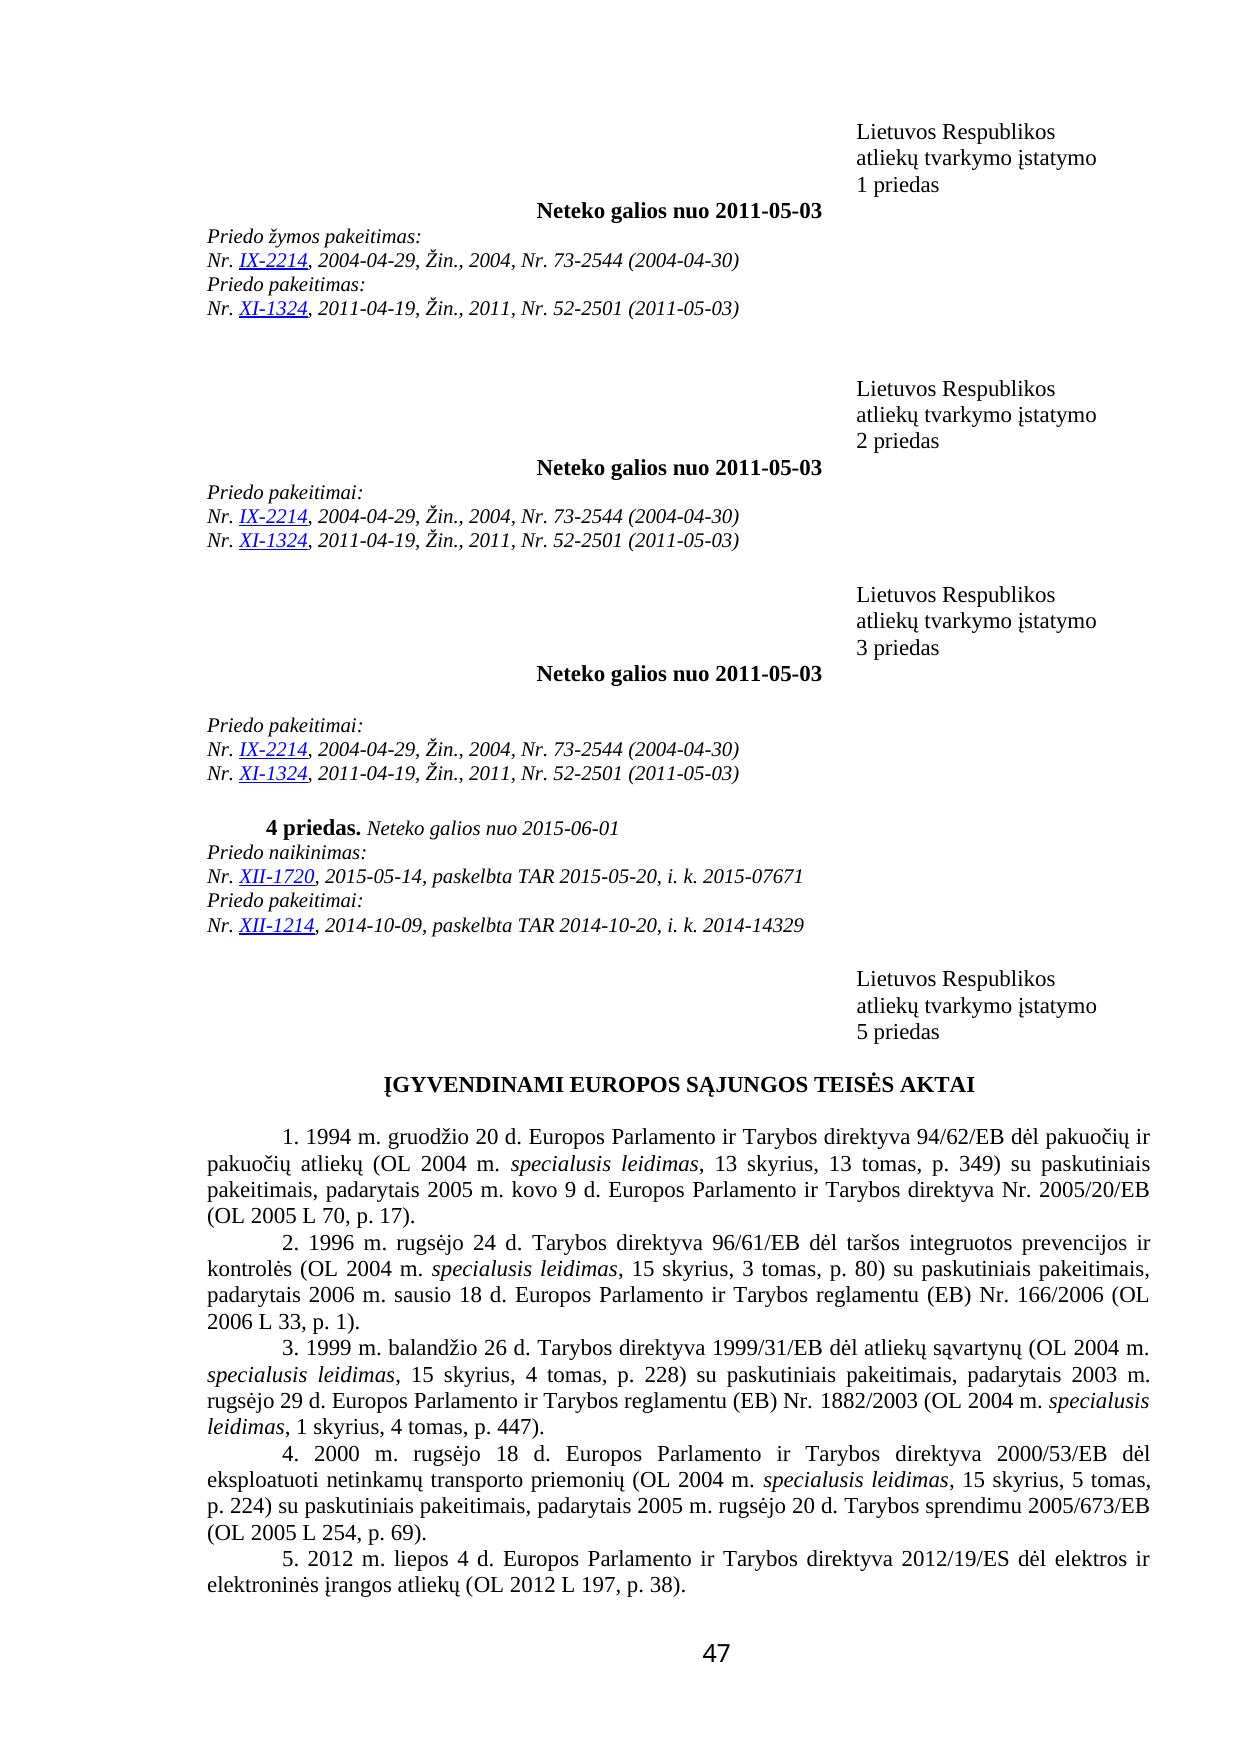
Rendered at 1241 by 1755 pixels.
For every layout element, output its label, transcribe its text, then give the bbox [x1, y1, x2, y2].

text 2 priedas [726, 428, 1152, 454]
text Lietuvos Respublikos [856, 118, 1152, 144]
text atliekų tvarkymo įstatymo [726, 608, 1152, 634]
text atliekų tvarkymo įstatymo [856, 992, 1152, 1018]
text Nr. IX-2214, 2004-04-29, Žin., 2004, Nr. 73-2544 (2004-04-30) [207, 737, 1152, 761]
text 2. 1996 m. rugsėjo 24 d. Tarybos direktyva 96/61/EB dėl taršos integruotos prevencijos ir kontrolės (OL 2004 m. specialusis leidimas, 15 skyrius, 3 tomas, p. 80) su paskutiniais pakeitimais, padarytais 2006 m. sausio 18 d. Europos Parlamento ir Tarybos reglamentu (EB) Nr. 166/2006 (OL 2006 L 33, p. 1). [207, 1229, 1152, 1334]
text Nr. IX-2214, 2004-04-29, Žin., 2004, Nr. 73-2544 (2004-04-30) [207, 248, 1152, 272]
text atliekų tvarkymo įstatymo [726, 144, 1152, 171]
text 4 priedas. Neteko galios nuo 2015-06-01 [207, 814, 1152, 840]
text 3 priedas [726, 634, 1152, 660]
text Lietuvos Respublikos [726, 375, 1152, 401]
text Priedo naikinimas: [207, 840, 1152, 864]
text ĮGYVENDINAMI EUROPOS SĄJUNGOS TEISĖS AKTAI [207, 1071, 1152, 1097]
text Priedo pakeitimai: [207, 480, 1152, 504]
text Neteko galios nuo 2011-05-03 [207, 454, 1152, 480]
text 3. 1999 m. balandžio 26 d. Tarybos direktyva 1999/31/EB dėl atliekų sąvartynų (OL 2004 m. specialusis leidimas, 15 skyrius, 4 tomas, p. 228) su paskutiniais pakeitimais, padarytais 2003 m. rugsėjo 29 d. Europos Parlamento ir Tarybos reglamentu (EB) Nr. 1882/2003 (OL 2004 m. specialusis leidimas, 1 skyrius, 4 tomas, p. 447). [207, 1334, 1152, 1440]
text Nr. XI-1324, 2011-04-19, Žin., 2011, Nr. 52-2501 (2011-05-03) [207, 761, 1152, 785]
text Neteko galios nuo 2011-05-03 [207, 197, 1152, 223]
text Lietuvos Respublikos [726, 581, 1152, 608]
text 1 priedas [726, 171, 1152, 197]
text Priedo pakeitimai: [207, 888, 1152, 912]
text Priedo pakeitimai: [207, 713, 1152, 737]
text Neteko galios nuo 2011-05-03 [207, 660, 1152, 687]
text 1. 1994 m. gruodžio 20 d. Europos Parlamento ir Tarybos direktyva 94/62/EB dėl pakuočių ir pakuočių atliekų (OL 2004 m. specialusis leidimas, 13 skyrius, 13 tomas, p. 349) su paskutiniais pakeitimais, padarytais 2005 m. kovo 9 d. Europos Parlamento ir Tarybos direktyva Nr. 2005/20/EB (OL 2005 L 70, p. 17). [207, 1123, 1152, 1229]
text Nr. IX-2214, 2004-04-29, Žin., 2004, Nr. 73-2544 (2004-04-30) [207, 504, 1152, 528]
text 5. 2012 m. liepos 4 d. Europos Parlamento ir Tarybos direktyva 2012/19/ES dėl elektros ir elektroninės įrangos atliekų (OL 2012 L 197, p. 38). [207, 1545, 1152, 1598]
text Nr. XI-1324, 2011-04-19, Žin., 2011, Nr. 52-2501 (2011-05-03) [207, 528, 1152, 552]
text Nr. XII-1214, 2014-10-09, paskelbta TAR 2014-10-20, i. k. 2014-14329 [207, 912, 1152, 937]
text 4. 2000 m. rugsėjo 18 d. Europos Parlamento ir Tarybos direktyva 2000/53/EB dėl eksploatuoti netinkamų transporto priemonių (OL 2004 m. specialusis leidimas, 15 skyrius, 5 tomas, p. 224) su paskutiniais pakeitimais, padarytais 2005 m. rugsėjo 20 d. Tarybos sprendimu 2005/673/EB (OL 2005 L 254, p. 69). [207, 1440, 1152, 1545]
text Priedo žymos pakeitimas: [207, 223, 1152, 248]
text Nr. XII-1720, 2015-05-14, paskelbta TAR 2015-05-20, i. k. 2015-07671 [207, 864, 1152, 888]
text Priedo pakeitimas: [207, 272, 1152, 296]
text atliekų tvarkymo įstatymo [726, 401, 1152, 428]
text Nr. XI-1324, 2011-04-19, Žin., 2011, Nr. 52-2501 (2011-05-03) [207, 296, 1152, 320]
text 5 priedas [856, 1018, 1152, 1044]
text Lietuvos Respublikos [726, 965, 1152, 992]
